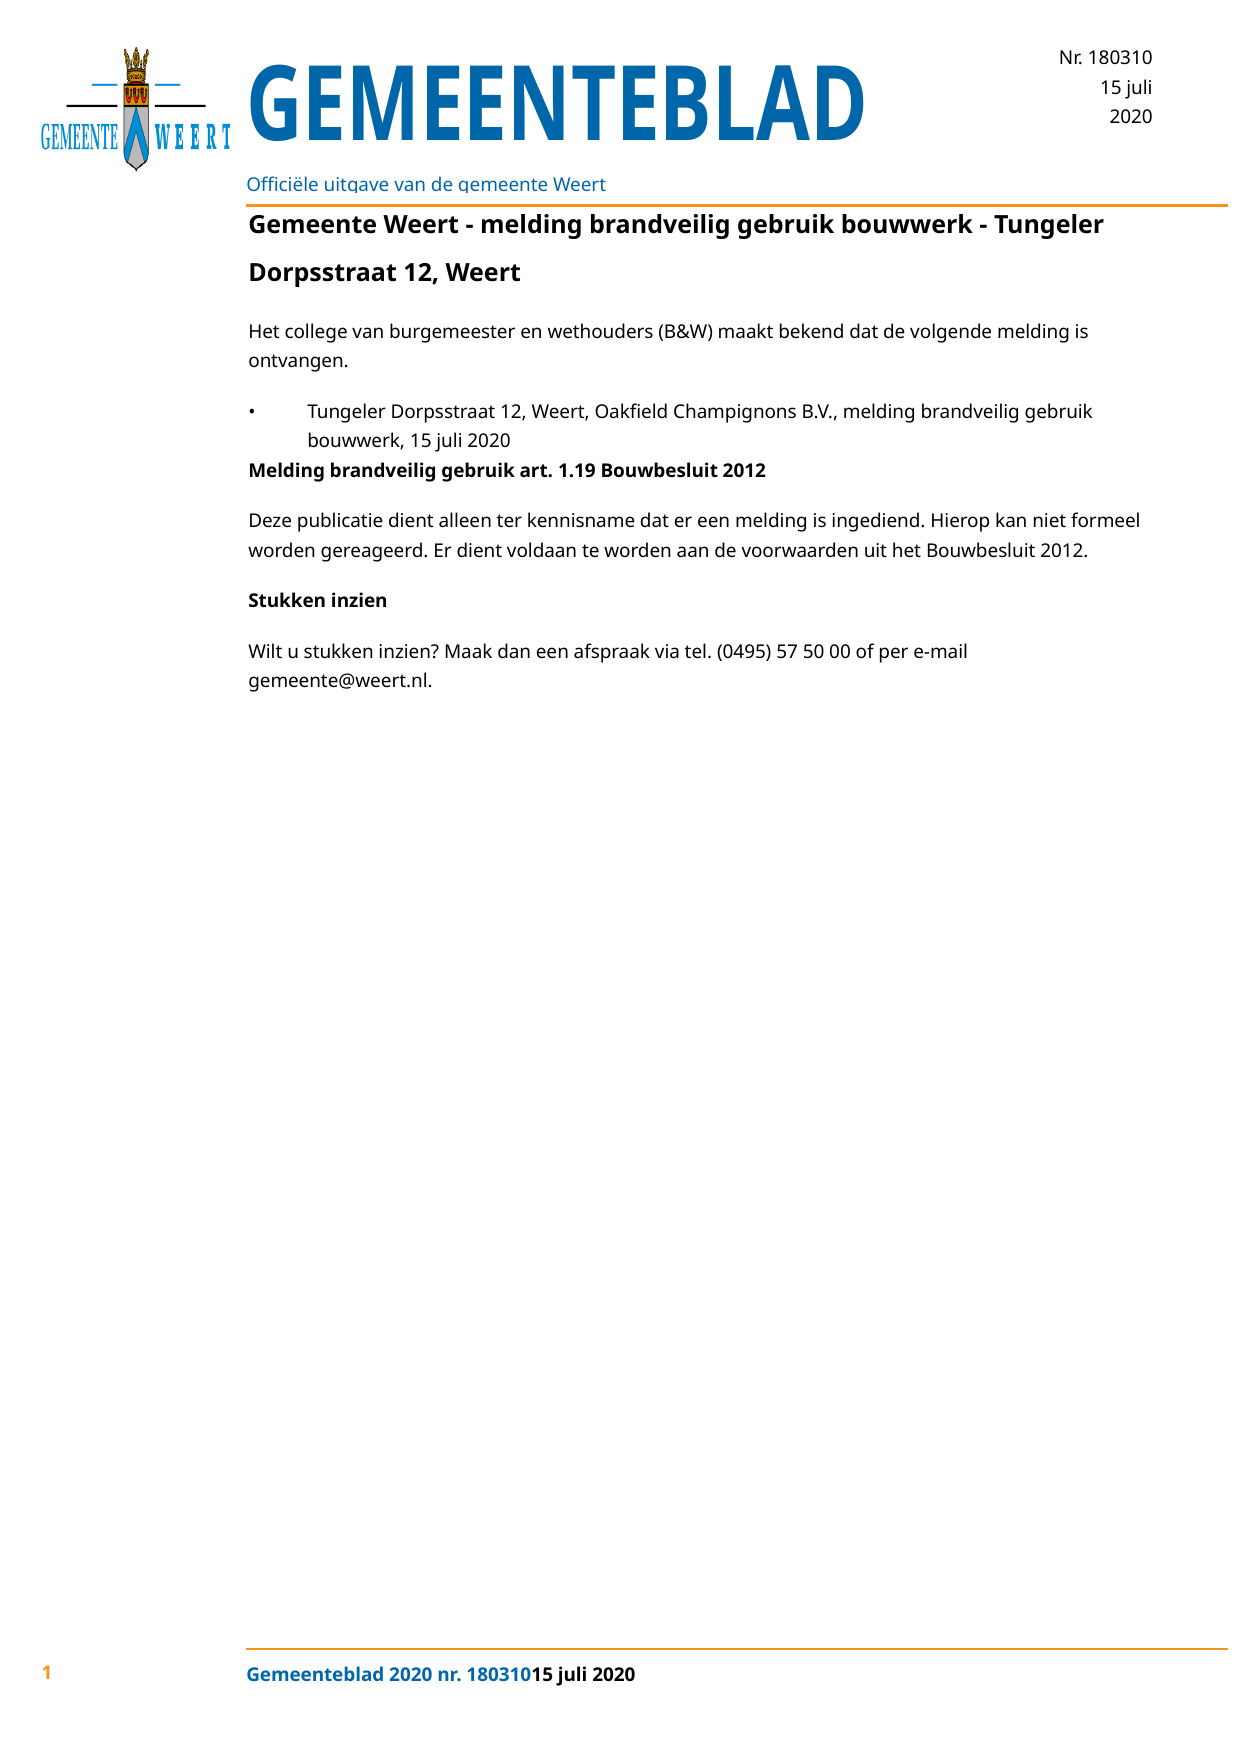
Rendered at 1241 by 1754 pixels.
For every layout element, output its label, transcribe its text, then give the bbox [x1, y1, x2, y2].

list Tungeler Dorpsstraat 12, Weert, Oakfield Champignons B.V., melding brandveilig gebruik bouwwerk, 15 juli 2020 [248, 398, 1152, 453]
text Stukken inzien [248, 587, 1152, 613]
text Het college van burgemeester en wethouders (B&W) maakt bekend dat de volgende melding is ontvangen. [248, 318, 1152, 373]
picture [41, 47, 231, 172]
text Gemeente Weert - melding brandveilig gebruik bouwwerk - Tungeler Dorpsstraat 12, Weert [248, 207, 1152, 288]
text Melding brandveilig gebruik art. 1.19 Bouwbesluit 2012 [248, 457, 1152, 483]
text Deze publicatie dient alleen ter kennisname dat er een melding is ingediend. Hierop kan niet formeel worden gereageerd. Er dient voldaan te worden aan de voorwaarden uit het Bouwbesluit 2012. [248, 507, 1152, 563]
text Wilt u stukken inzien? Maak dan een afspraak via tel. (0495) 57 50 00 of per e-mail gemeente@weert.nl. [248, 638, 1152, 693]
